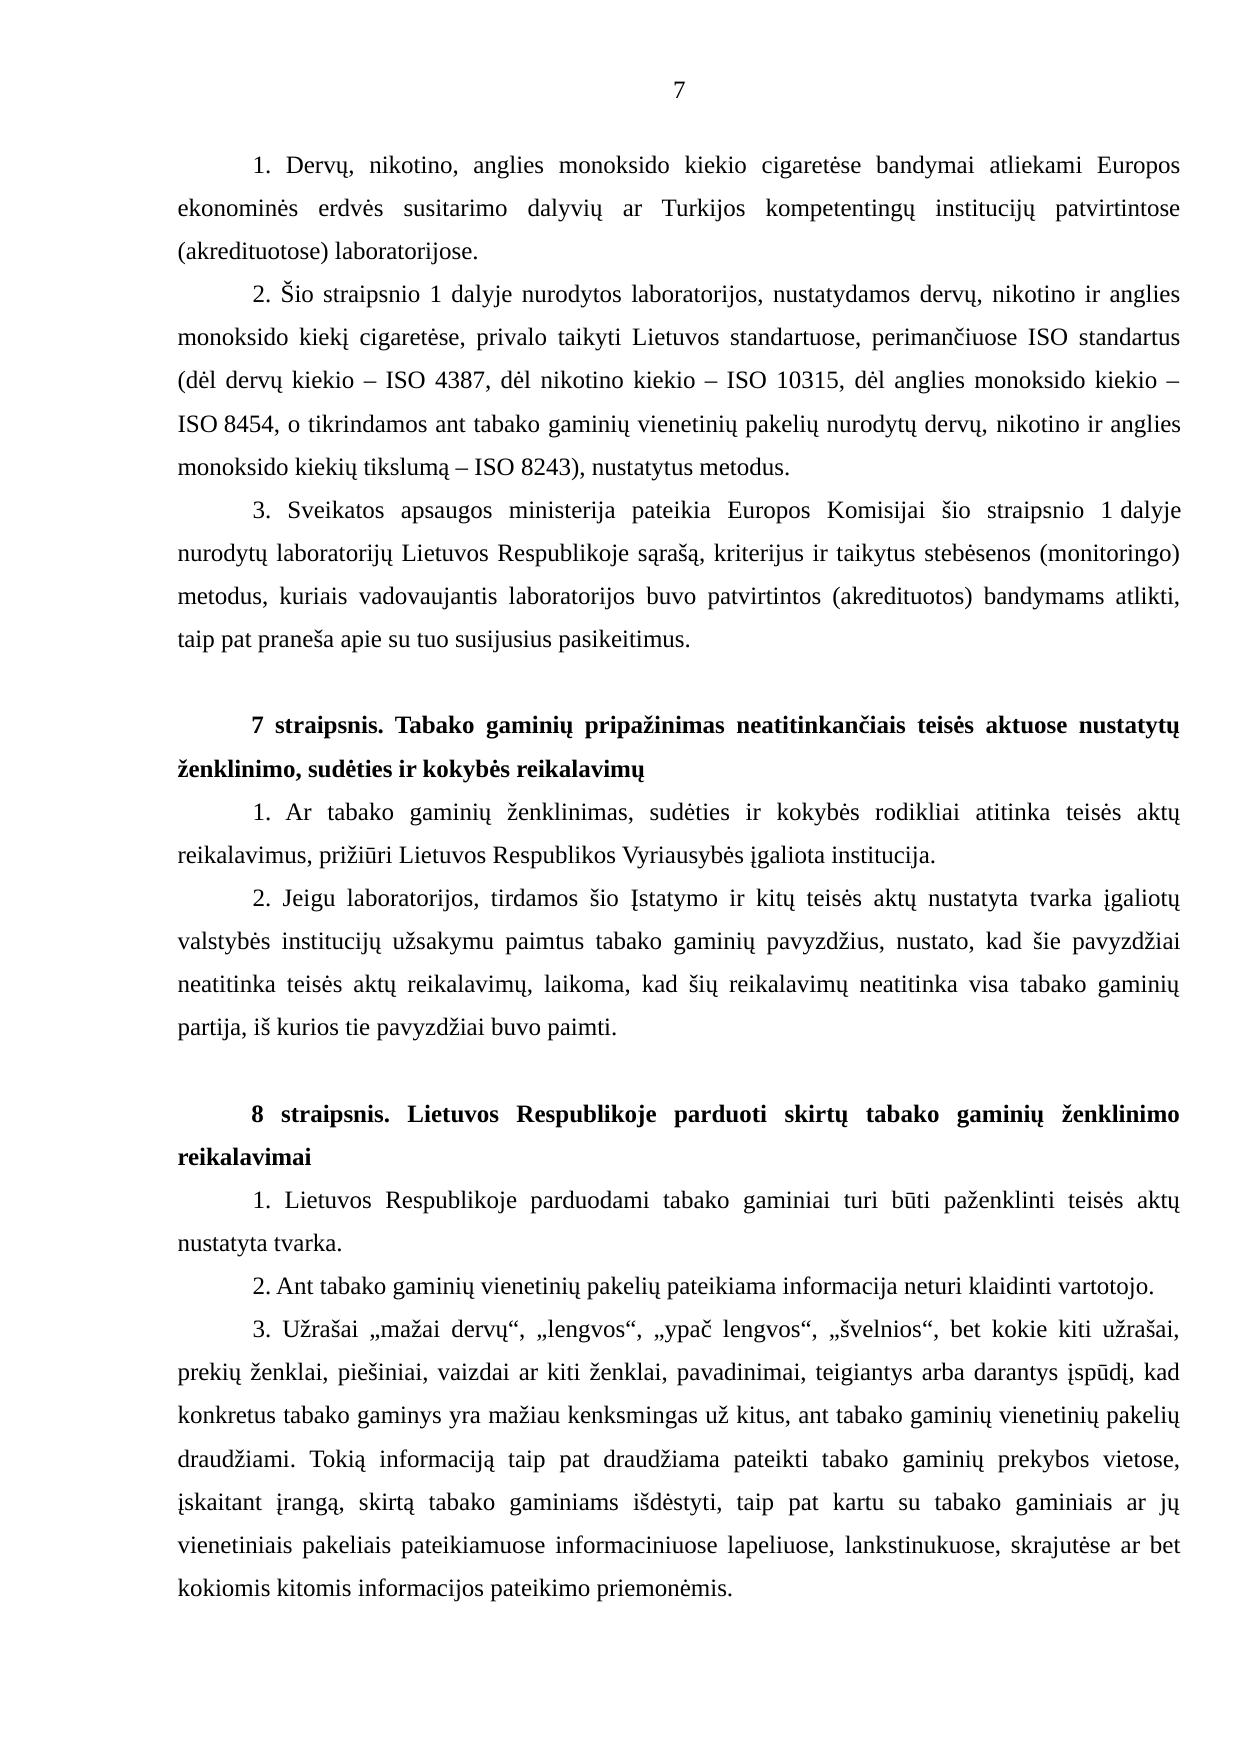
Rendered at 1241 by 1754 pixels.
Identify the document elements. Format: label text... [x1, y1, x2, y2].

text 1. Dervų, nikotino, anglies monoksido kiekio cigaretėse bandymai atliekami Europos ekonominės erdvės susitarimo dalyvių ar Turkijos kompetentingų institucijų patvirtintose (akredituotose) laboratorijose. [177, 150, 1181, 265]
text 8 straipsnis. Lietuvos Respublikoje parduoti skirtų tabako gaminių ženklinimo reikalavimai [177, 1099, 1181, 1171]
text 1. Ar tabako gaminių ženklinimas, sudėties ir kokybės rodikliai atitinka teisės aktų reikalavimus, prižiūri Lietuvos Respublikos Vyriausybės įgaliota institucija. [177, 797, 1181, 869]
text 2. Ant tabako gaminių vienetinių pakelių pateikiama informacija neturi klaidinti vartotojo. [177, 1271, 1181, 1300]
text 7 straipsnis. Tabako gaminių pripažinimas neatitinkančiais teisės aktuose nustatytų ženklinimo, sudėties ir kokybės reikalavimų [177, 711, 1181, 782]
text 3. Užrašai „mažai dervų“, „lengvos“, „ypač lengvos“, „švelnios“, bet kokie kiti užrašai, prekių ženklai, piešiniai, vaizdai ar kiti ženklai, pavadinimai, teigiantys arba darantys įspūdį, kad konkretus tabako gaminys yra mažiau kenksmingas už kitus, ant tabako gaminių vienetinių pakelių draudžiami. Tokią informaciją taip pat draudžiama pateikti tabako gaminių prekybos vietose, įskaitant įrangą, skirtą tabako gaminiams išdėstyti, taip pat kartu su tabako gaminiais ar jų vienetiniais pakeliais pateikiamuose informaciniuose lapeliuose, lankstinukuose, skrajutėse ar bet kokiomis kitomis informacijos pateikimo priemonėmis. [177, 1314, 1181, 1602]
text 3. Sveikatos apsaugos ministerija pateikia Europos Komisijai šio straipsnio 1 dalyje nurodytų laboratorijų Lietuvos Respublikoje sąrašą, kriterijus ir taikytus stebėsenos (monitoringo) metodus, kuriais vadovaujantis laboratorijos buvo patvirtintos (akredituotos) bandymams atlikti, taip pat praneša apie su tuo susijusius pasikeitimus. [177, 495, 1181, 653]
text 1. Lietuvos Respublikoje parduodami tabako gaminiai turi būti paženklinti teisės aktų nustatyta tvarka. [177, 1185, 1181, 1257]
text 2. Šio straipsnio 1 dalyje nurodytos laboratorijos, nustatydamos dervų, nikotino ir anglies monoksido kiekį cigaretėse, privalo taikyti Lietuvos standartuose, perimančiuose ISO standartus (dėl dervų kiekio – ISO 4387, dėl nikotino kiekio – ISO 10315, dėl anglies monoksido kiekio – ISO 8454, o tikrindamos ant tabako gaminių vienetinių pakelių nurodytų dervų, nikotino ir anglies monoksido kiekių tikslumą – ISO 8243), nustatytus metodus. [177, 279, 1181, 481]
text 2. Jeigu laboratorijos, tirdamos šio Įstatymo ir kitų teisės aktų nustatyta tvarka įgaliotų valstybės institucijų užsakymu paimtus tabako gaminių pavyzdžius, nustato, kad šie pavyzdžiai neatitinka teisės aktų reikalavimų, laikoma, kad šių reikalavimų neatitinka visa tabako gaminių partija, iš kurios tie pavyzdžiai buvo paimti. [177, 883, 1181, 1041]
